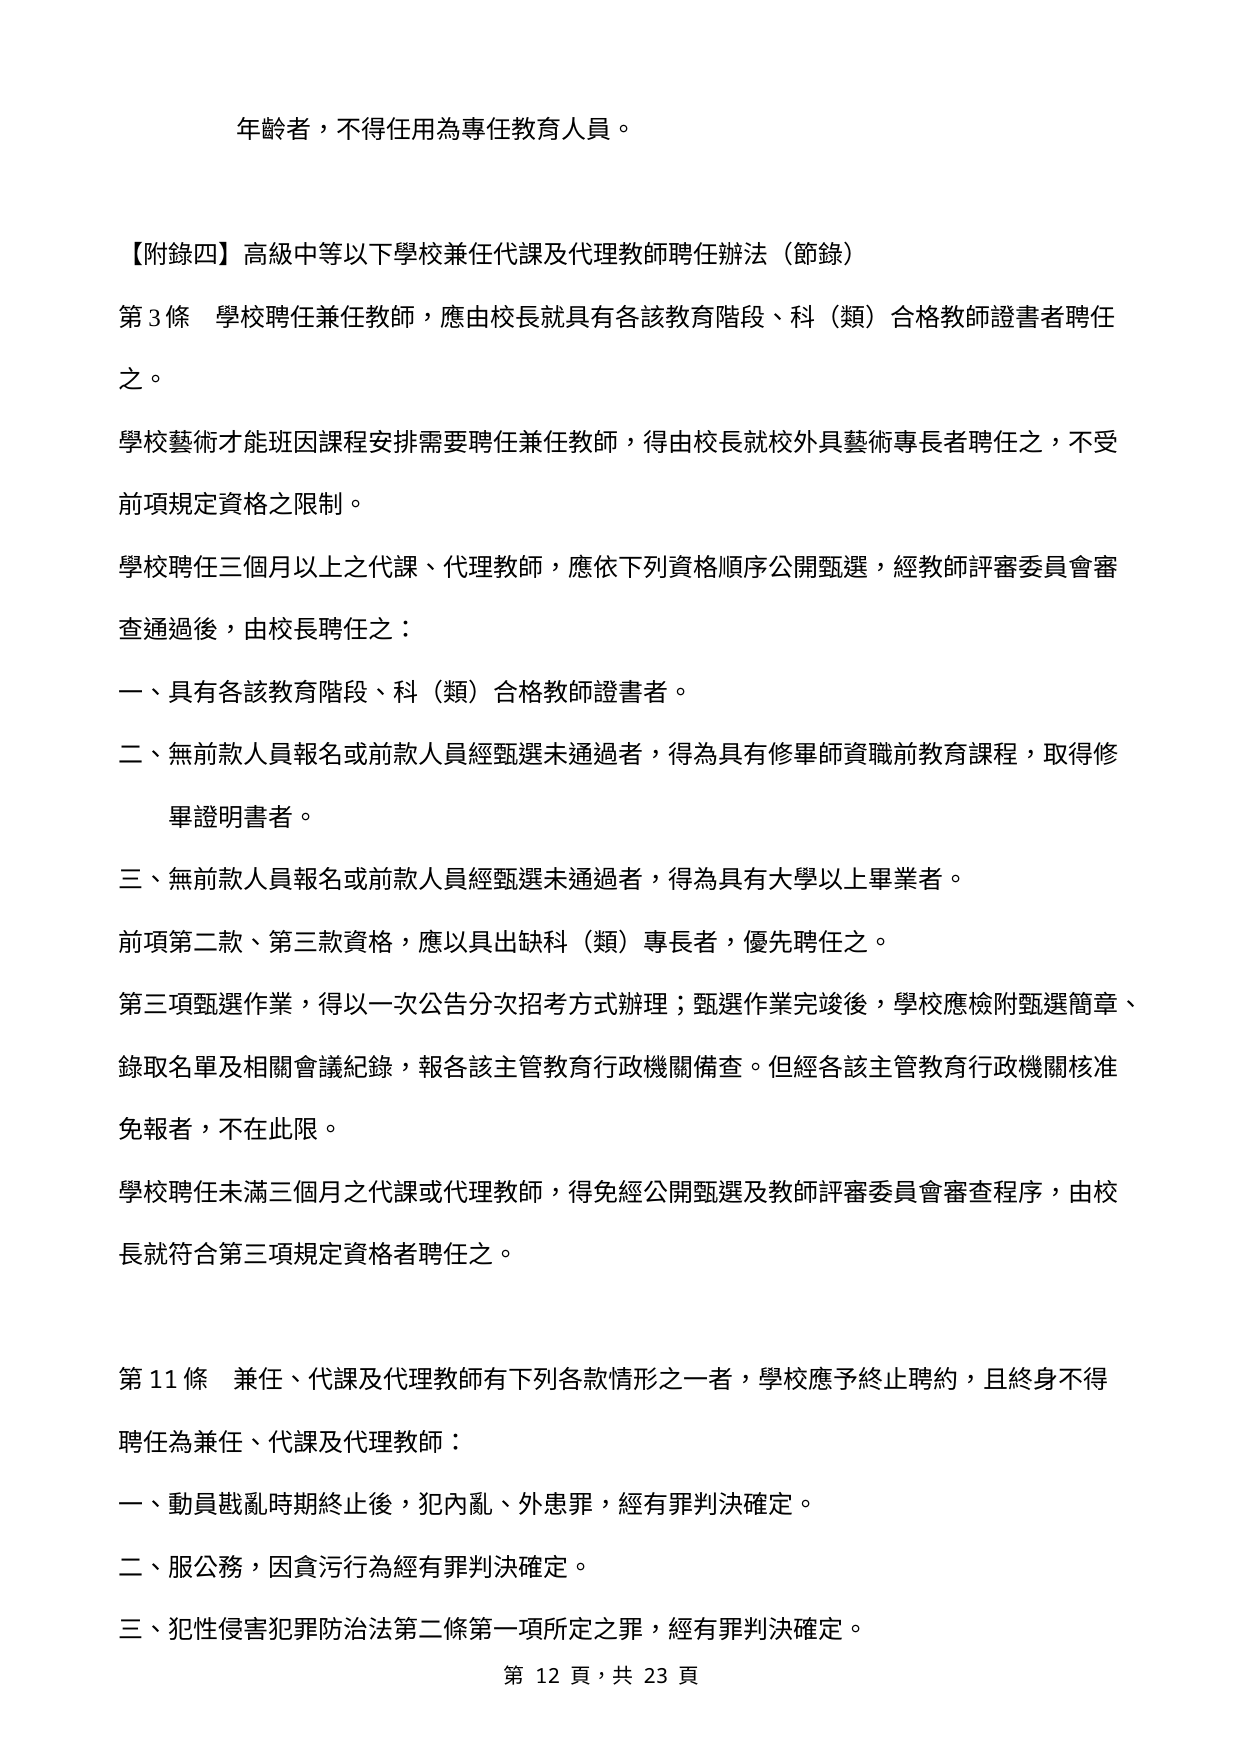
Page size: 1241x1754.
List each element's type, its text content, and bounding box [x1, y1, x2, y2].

text 前項第二款、第三款資格，應以具出缺科（類）專長者，優先聘任之。 [118, 898, 1122, 961]
text 二、服公務，因貪污行為經有罪判決確定。 [118, 1523, 1122, 1586]
text 學校藝術才能班因課程安排需要聘任兼任教師，得由校長就校外具藝術專長者聘任之，不受前項規定資格之限制。 [118, 398, 1122, 523]
text 【附錄四】高級中等以下學校兼任代課及代理教師聘任辦法（節錄） [118, 211, 1122, 273]
text 第3條 學校聘任兼任教師，應由校長就具有各該教育階段、科（類）合格教師證書者聘任之。 [118, 273, 1122, 398]
text 學校聘任未滿三個月之代課或代理教師，得免經公開甄選及教師評審委員會審查程序，由校長就符合第三項規定資格者聘任之。 [118, 1148, 1122, 1273]
text 第三項甄選作業，得以一次公告分次招考方式辦理；甄選作業完竣後，學校應檢附甄選簡章、錄取名單及相關會議紀錄，報各該主管教育行政機關備查。但經各該主管教育行政機關核准免報者，不在此限。 [118, 961, 1122, 1148]
text 三、犯性侵害犯罪防治法第二條第一項所定之罪，經有罪判決確定。 [118, 1586, 1122, 1648]
text 學校聘任三個月以上之代課、代理教師，應依下列資格順序公開甄選，經教師評審委員會審查通過後，由校長聘任之： [118, 523, 1122, 648]
text 二、無前款人員報名或前款人員經甄選未通過者，得為具有修畢師資職前教育課程，取得修畢證明書者。 [118, 711, 1122, 836]
text 年齡者，不得任用為專任教育人員。 [122, 86, 1122, 148]
text 三、無前款人員報名或前款人員經甄選未通過者，得為具有大學以上畢業者。 [118, 836, 1122, 898]
text 一、具有各該教育階段、科（類）合格教師證書者。 [118, 648, 1122, 711]
text 第11條 兼任、代課及代理教師有下列各款情形之一者，學校應予終止聘約，且終身不得聘任為兼任、代課及代理教師： [118, 1336, 1122, 1461]
text 一、動員戡亂時期終止後，犯內亂、外患罪，經有罪判決確定。 [118, 1461, 1122, 1523]
